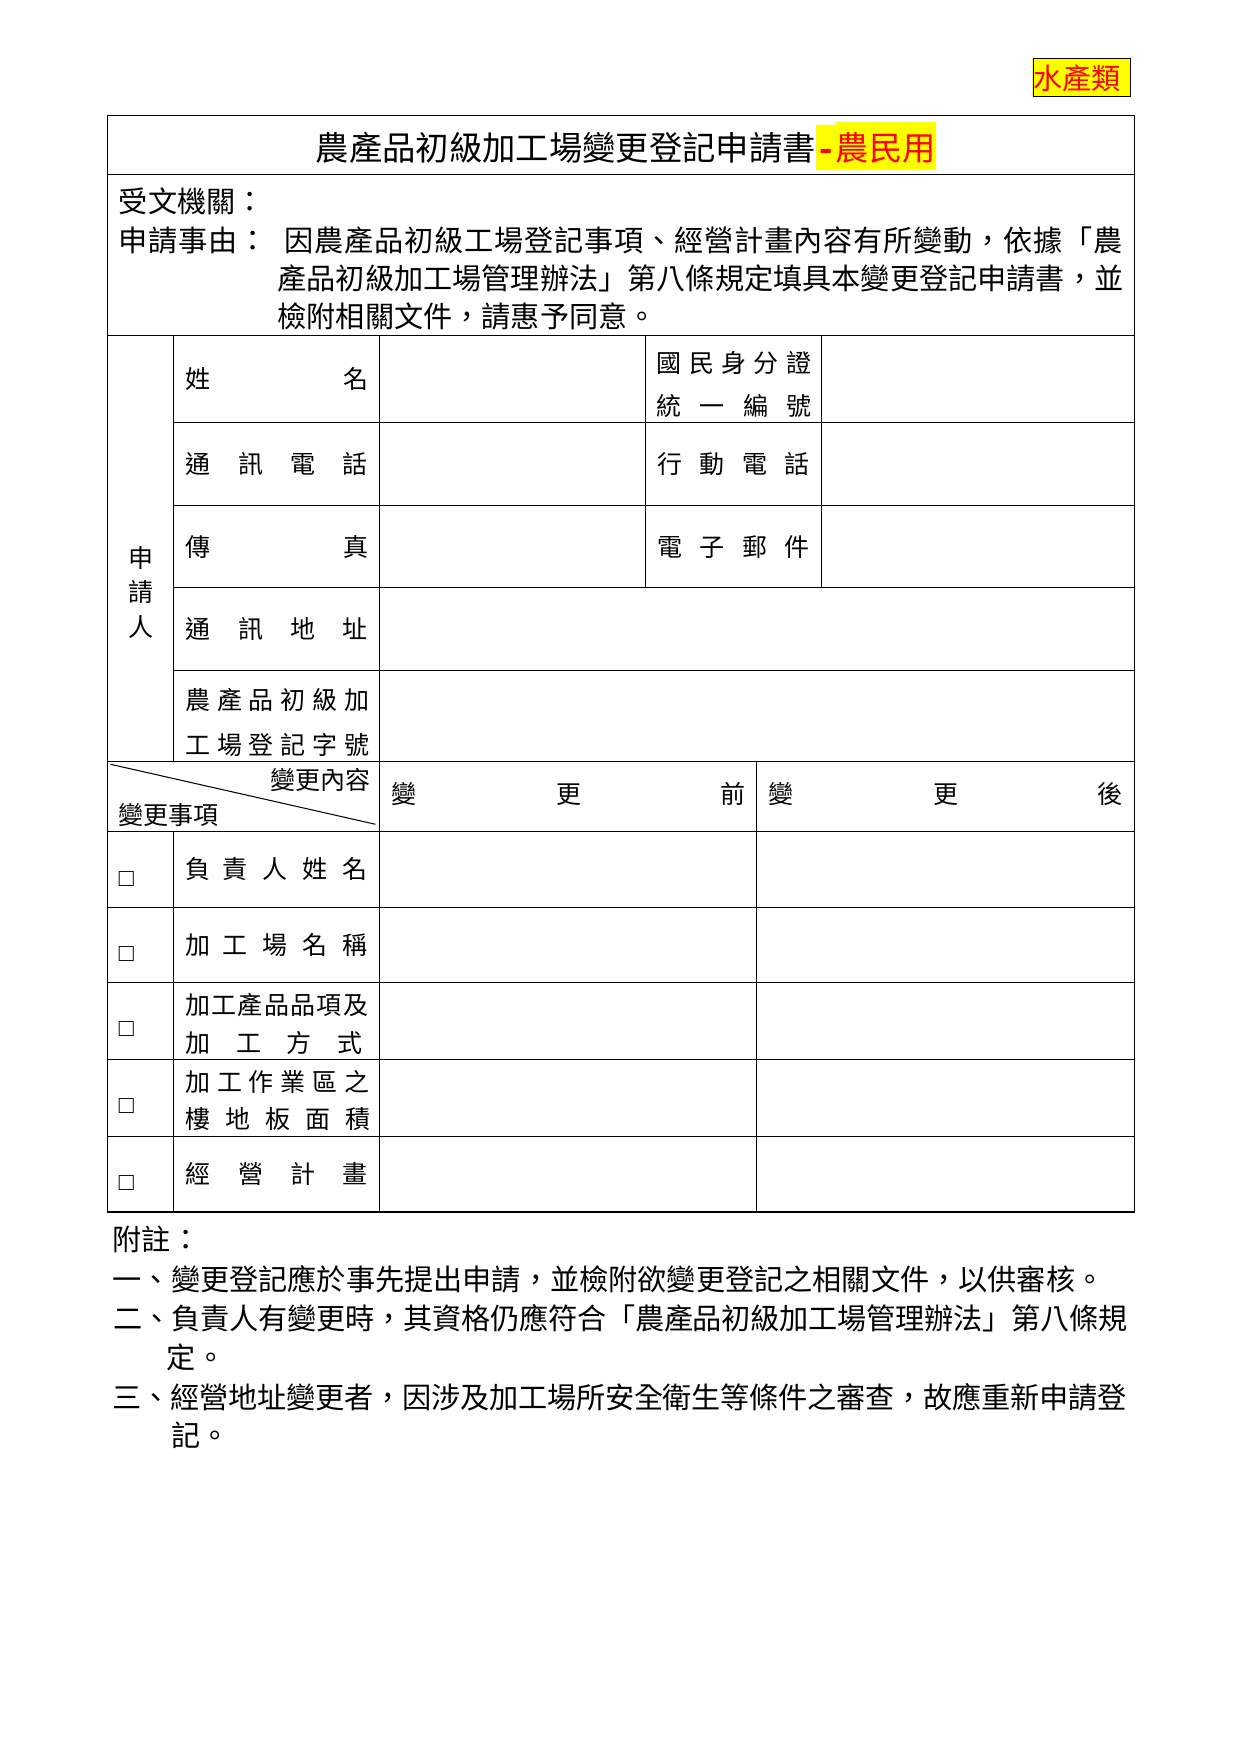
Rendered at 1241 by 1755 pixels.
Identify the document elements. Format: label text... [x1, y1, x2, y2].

table_cell [757, 832, 1134, 907]
text 水產類 [1034, 59, 1130, 96]
table_cell [380, 908, 756, 982]
table_cell □ [108, 832, 173, 907]
table_cell 變更後 [757, 762, 1134, 831]
table_cell 負責人姓名 [174, 832, 379, 907]
table_cell [380, 671, 1134, 761]
table_cell 變更事項 [108, 762, 222, 831]
table_cell 行動電話 [646, 423, 821, 505]
table_cell 電子郵件 [646, 506, 821, 587]
table_cell 變更前 [380, 762, 756, 831]
table_cell 申請人 [108, 336, 173, 761]
text 二、負責人有變更時，其資格仍應符合「農產品初級加工場管理辦法」第八條規定。 [113, 1299, 1129, 1377]
text 一、變更登記應於事先提出申請，並檢附欲變更登記之相關文件，以供審核。 [112, 1259, 1129, 1298]
table_cell [757, 1060, 1134, 1136]
table_cell [380, 983, 756, 1059]
table_cell 變更內容 [222, 762, 379, 831]
table_cell 加工產品品項及 加工方式 [174, 983, 379, 1059]
text 三、經營地址變更者，因涉及加工場所安全衛生等條件之審查，故應重新申請登記。 [112, 1377, 1129, 1455]
table_cell [380, 832, 756, 907]
table_cell 受文機關： 申請事由： 因農產品初級工場登記事項、經營計畫內容有所變動，依據「農產品初級加工場管理辦法」第八條規定填具本變更登記申請書，並檢附相關文件，請惠予同意。 [108, 175, 1134, 335]
table_cell [822, 336, 1134, 422]
table_cell [380, 506, 645, 587]
table_cell [380, 1137, 756, 1211]
table_cell 姓名 [174, 336, 379, 422]
table_cell 加工作業區之 樓地板面積 [174, 1060, 379, 1136]
text 附註： [112, 1219, 1147, 1258]
table_cell 經營計畫 [174, 1137, 379, 1211]
table_cell [380, 1060, 756, 1136]
table_cell 通訊電話 [174, 423, 379, 505]
table_cell [380, 588, 1134, 670]
table_cell [380, 423, 645, 505]
table_cell □ [108, 908, 173, 982]
table_cell [757, 1137, 1134, 1211]
table_cell □ [108, 983, 173, 1059]
table_header 農產品初級加工場變更登記申請書-農民用 [108, 116, 1134, 174]
table_cell [757, 983, 1134, 1059]
table_cell 農產品初級加 工場登記字號 [174, 671, 379, 761]
table_cell □ [108, 1060, 173, 1136]
table_cell [822, 423, 1134, 505]
table_cell [757, 908, 1134, 982]
table_cell 傳真 [174, 506, 379, 587]
table_cell 加工場名稱 [174, 908, 379, 982]
table_cell □ [108, 1137, 173, 1211]
table_cell [822, 506, 1134, 587]
table_cell [380, 336, 645, 422]
table_cell 通訊地址 [174, 588, 379, 670]
table_cell 國民身分證 統一編號 [646, 336, 821, 422]
